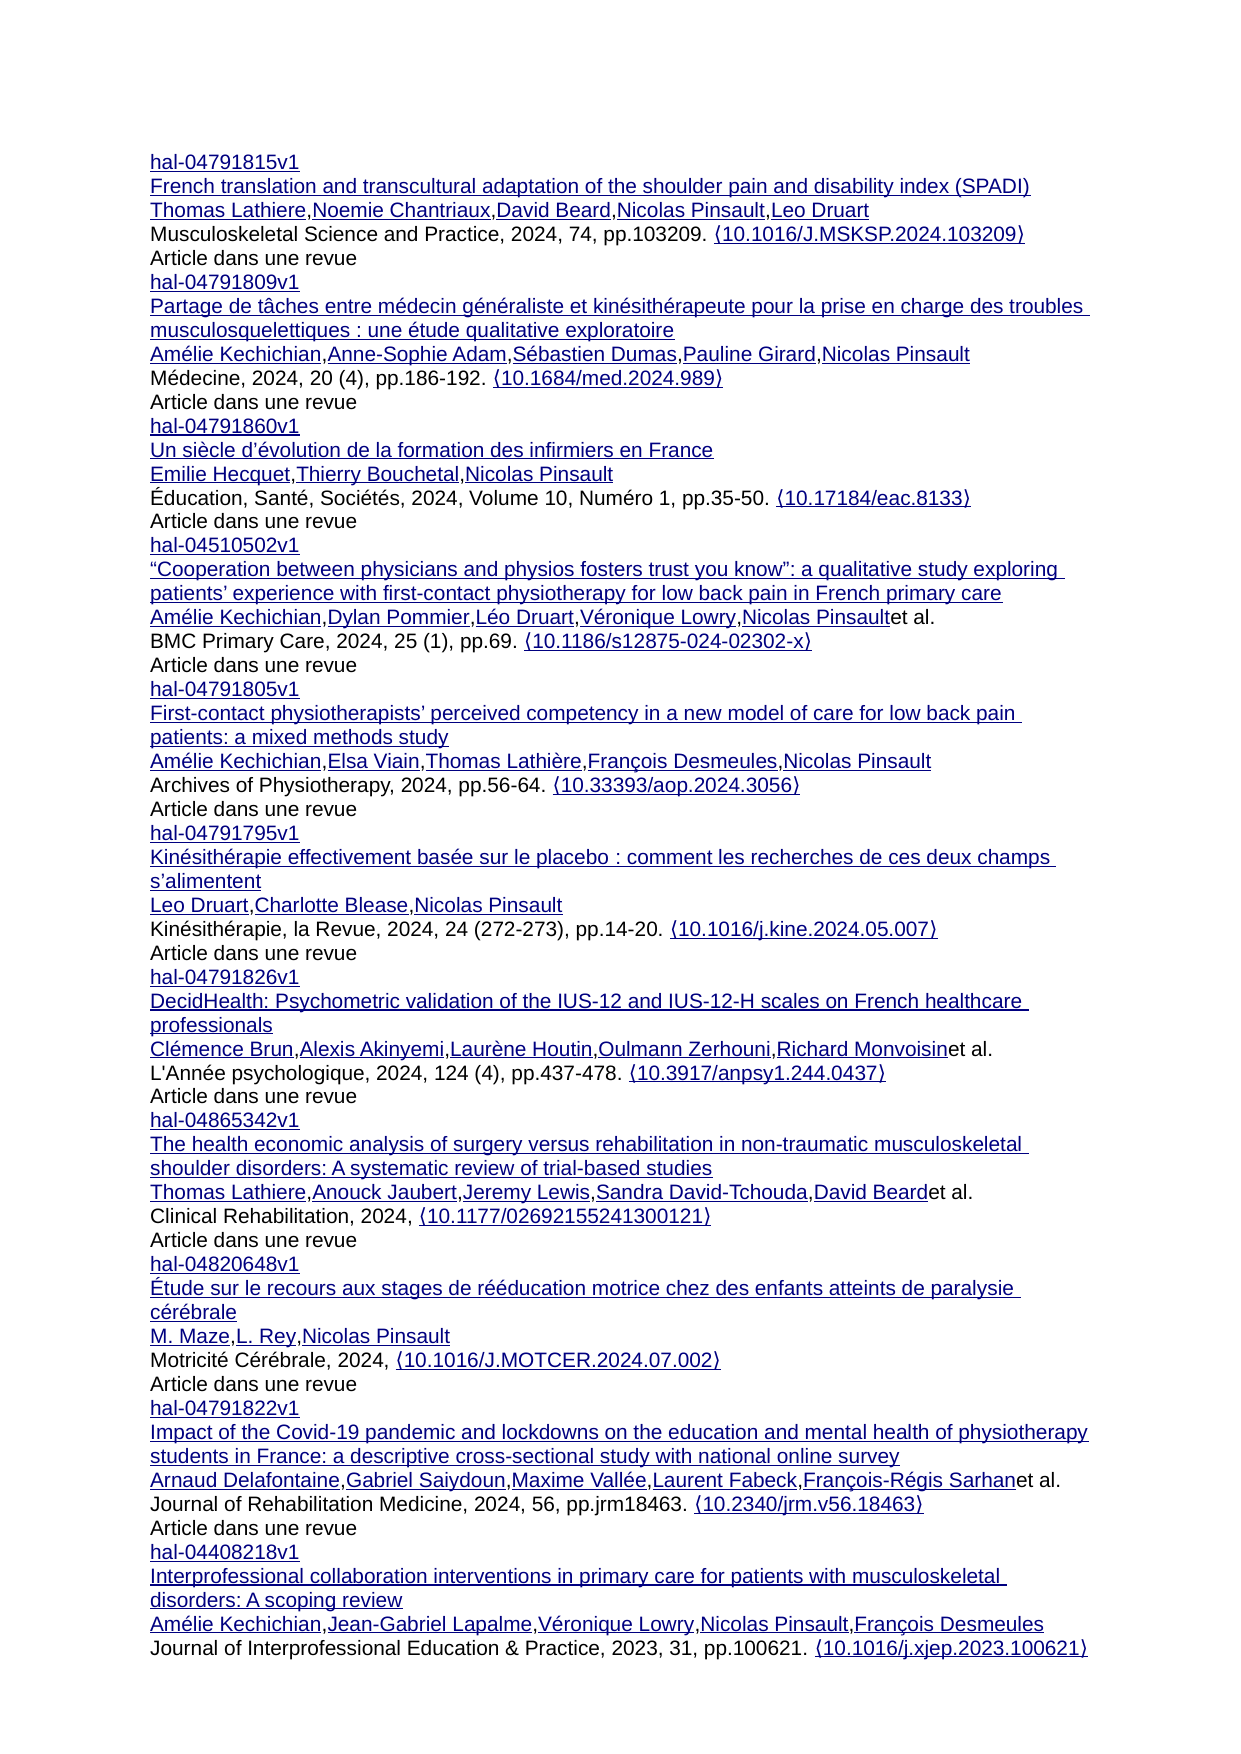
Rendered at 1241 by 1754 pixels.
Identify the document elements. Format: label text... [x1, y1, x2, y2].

table_cell Partage de tâches entre médecin généraliste et kinésithérapeute pour la prise en charge des troubles [150, 294, 1090, 315]
table_cell Interprofessional collaboration interventions in primary care for patients with musculoskeletal disorders: A scoping review Amélie Kechichian,Jean-Gabriel Lapalme,Véronique Lowry,Nicolas Pinsault,François Desmeules Journal of Interprofessional Education & Practice, 2023, 31, pp.100621. ⟨10.1016/j.xjep.2023.100621⟩ [150, 1564, 1090, 1659]
table_cell hal-04791815v1 [150, 150, 1090, 174]
table_cell musculosquelettiques : une étude qualitative exploratoire Amélie Kechichian,Anne-Sophie Adam,Sébastien Dumas,Pauline Girard,Nicolas Pinsault Médecine, 2024, 20 (4), pp.186-192. ⟨10.1684/med.2024.989⟩ Article dans une revue hal-04791860v1 [150, 316, 1090, 437]
table_cell French translation and transcultural adaptation of the shoulder pain and disability index (SPADI) Thomas Lathiere,Noemie Chantriaux,David Beard,Nicolas Pinsault,Leo Druart Musculoskeletal Science and Practice, 2024, 74, pp.103209. ⟨10.1016/J.MSKSP.2024.103209⟩ Article dans une revue hal-04791809v1 [150, 174, 1090, 294]
table_cell Impact of the Covid-19 pandemic and lockdowns on the education and mental health of physiotherapy students in France: a descriptive cross-sectional study with national online survey Arnaud Delafontaine,Gabriel Saiydoun,Maxime Vallée,Laurent Fabeck,François-Régis Sarhanet al. Journal of Rehabilitation Medicine, 2024, 56, pp.jrm18463. ⟨10.2340/jrm.v56.18463⟩ Article dans une revue hal-04408218v1 [150, 1420, 1090, 1563]
table_cell Kinésithérapie effectivement basée sur le placebo : comment les recherches de ces deux champs s’alimentent Leo Druart,Charlotte Blease,Nicolas Pinsault Kinésithérapie, la Revue, 2024, 24 (272-273), pp.14-20. ⟨10.1016/j.kine.2024.05.007⟩ Article dans une revue hal-04791826v1 [150, 845, 1090, 988]
table_cell “Cooperation between physicians and physios fosters trust you know”: a qualitative study exploring patients’ experience with first-contact physiotherapy for low back pain in French primary care Amélie Kechichian,Dylan Pommier,Léo Druart,Véronique Lowry,Nicolas Pinsaultet al. BMC Primary Care, 2024, 25 (1), pp.69. ⟨10.1186/s12875-024-02302-x⟩ Article dans une revue hal-04791805v1 [150, 557, 1090, 701]
table_cell Un siècle d’évolution de la formation des infirmiers en France Emilie Hecquet,Thierry Bouchetal,Nicolas Pinsault Éducation, Santé, Sociétés, 2024, Volume 10, Numéro 1, pp.35-50. ⟨10.17184/eac.8133⟩ Article dans une revue hal-04510502v1 [150, 438, 1090, 557]
table_cell The health economic analysis of surgery versus rehabilitation in non-traumatic musculoskeletal shoulder disorders: A systematic review of trial-based studies Thomas Lathiere,Anouck Jaubert,Jeremy Lewis,Sandra David-Tchouda,David Beardet al. Clinical Rehabilitation, 2024, ⟨10.1177/02692155241300121⟩ Article dans une revue hal-04820648v1 [150, 1132, 1090, 1276]
table_cell First-contact physiotherapists’ perceived competency in a new model of care for low back pain patients: a mixed methods study Amélie Kechichian,Elsa Viain,Thomas Lathière,François Desmeules,Nicolas Pinsault Archives of Physiotherapy, 2024, pp.56-64. ⟨10.33393/aop.2024.3056⟩ Article dans une revue hal-04791795v1 [150, 701, 1090, 845]
table_cell DecidHealth: Psychometric validation of the IUS-12 and IUS-12-H scales on French healthcare professionals Clémence Brun,Alexis Akinyemi,Laurène Houtin,Oulmann Zerhouni,Richard Monvoisinet al. L'Année psychologique, 2024, 124 (4), pp.437-478. ⟨10.3917/anpsy1.244.0437⟩ Article dans une revue hal-04865342v1 [150, 989, 1090, 1132]
table_cell Étude sur le recours aux stages de rééducation motrice chez des enfants atteints de paralysie cérébrale M. Maze,L. Rey,Nicolas Pinsault Motricité Cérébrale, 2024, ⟨10.1016/J.MOTCER.2024.07.002⟩ Article dans une revue hal-04791822v1 [150, 1276, 1090, 1420]
